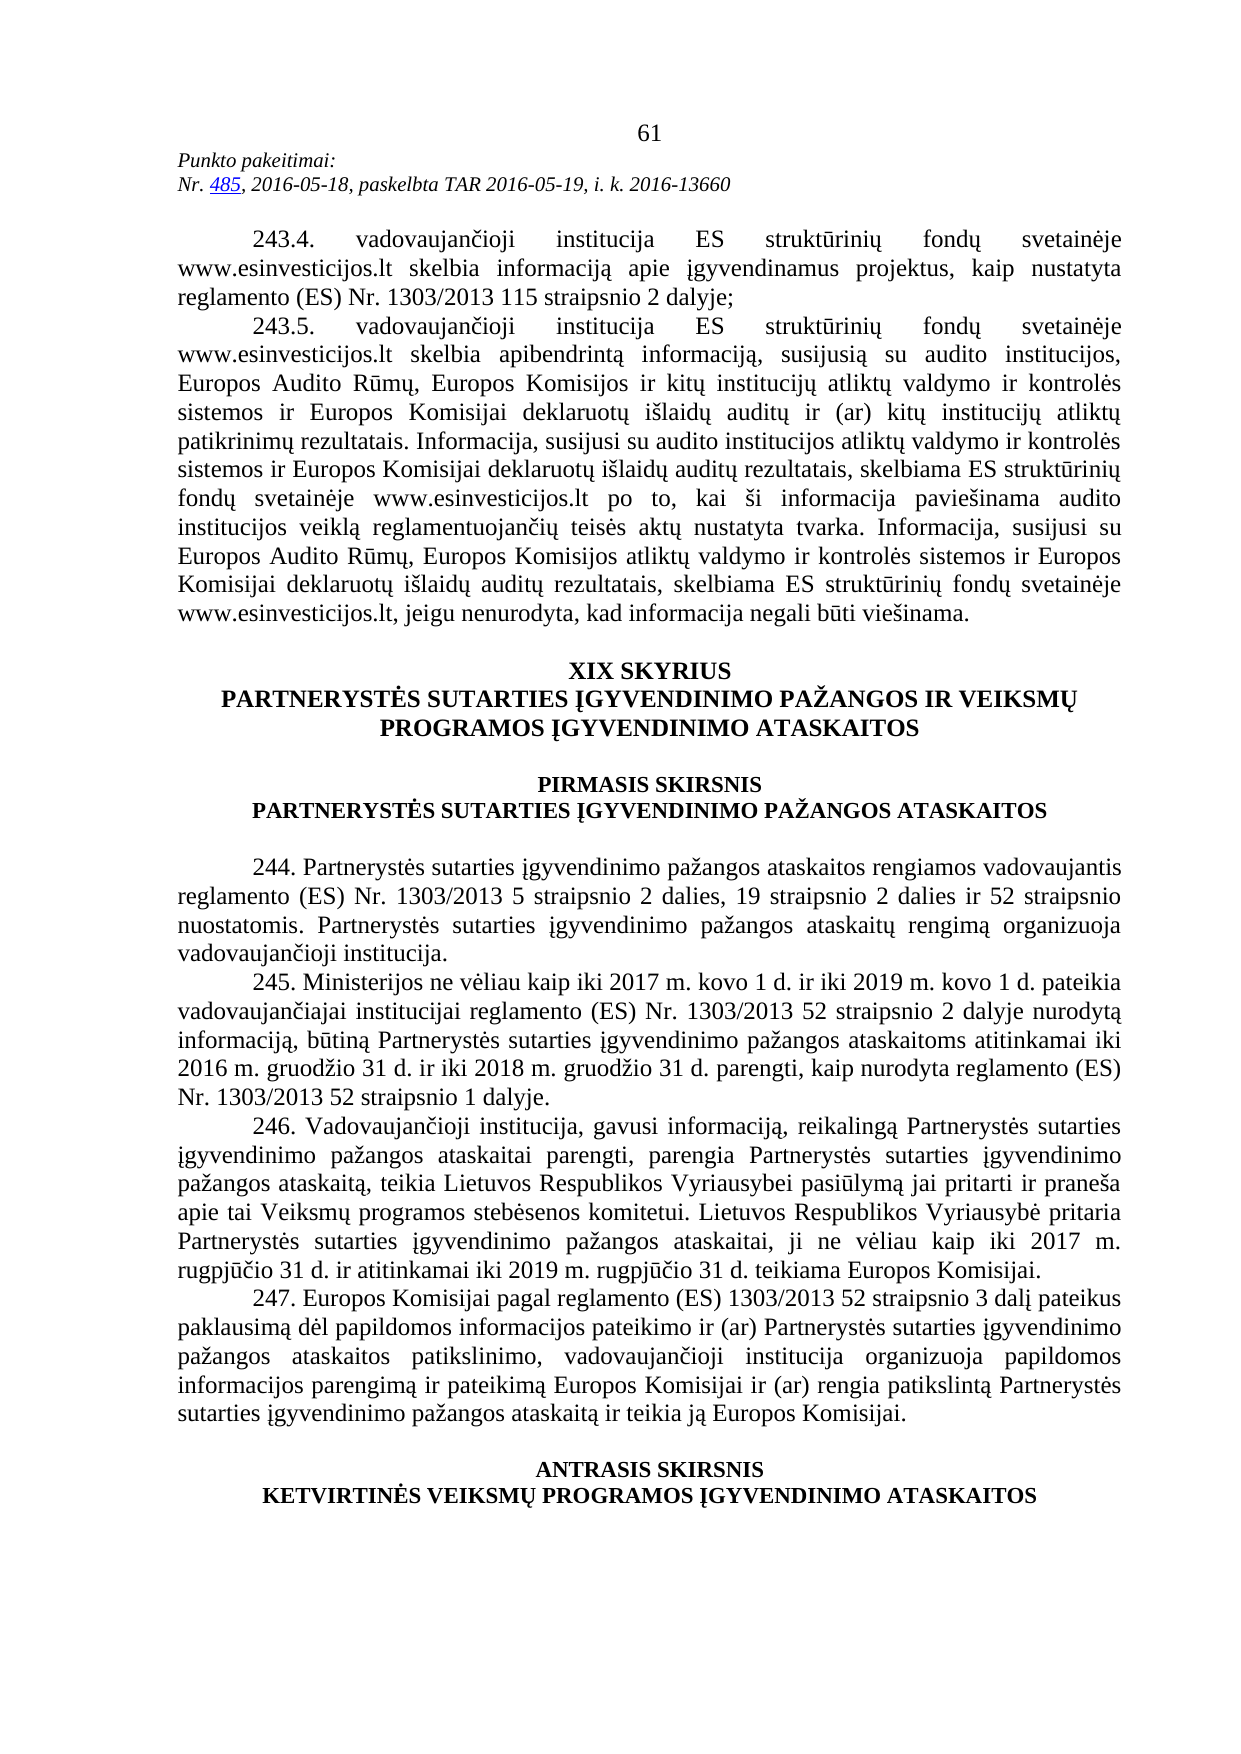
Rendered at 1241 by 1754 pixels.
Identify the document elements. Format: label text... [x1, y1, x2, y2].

text 244. Partnerystės sutarties įgyvendinimo pažangos ataskaitos rengiamos vadovaujantis reglamento (ES) Nr. 1303/2013 5 straipsnio 2 dalies, 19 straipsnio 2 dalies ir 52 straipsnio nuostatomis. Partnerystės sutarties įgyvendinimo pažangos ataskaitų rengimą organizuoja vadovaujančioji institucija. [177, 852, 1122, 967]
subtitle PIRMASIS SKIRSNIS [177, 771, 1122, 797]
text 243.4. vadovaujančioji institucija ES struktūrinių fondų svetainėje www.esinvesticijos.lt skelbia informaciją apie įgyvendinamus projektus, kaip nustatyta reglamento (ES) Nr. 1303/2013 115 straipsnio 2 dalyje; [177, 224, 1122, 311]
text 246. Vadovaujančioji institucija, gavusi informaciją, reikalingą Partnerystės sutarties įgyvendinimo pažangos ataskaitai parengti, parengia Partnerystės sutarties įgyvendinimo pažangos ataskaitą, teikia Lietuvos Respublikos Vyriausybei pasiūlymą jai pritarti ir praneša apie tai Veiksmų programos stebėsenos komitetui. Lietuvos Respublikos Vyriausybė pritaria Partnerystės sutarties įgyvendinimo pažangos ataskaitai, ji ne vėliau kaip iki 2017 m. rugpjūčio 31 d. ir atitinkamai iki 2019 m. rugpjūčio 31 d. teikiama Europos Komisijai. [177, 1111, 1122, 1283]
text KETVIRTINĖS VEIKSMŲ PROGRAMOS ĮGYVENDINIMO ATASKAITOS [177, 1482, 1122, 1509]
text PARTNERYSTĖS SUTARTIES ĮGYVENDINIMO PAŽANGOS ATASKAITOS [177, 797, 1122, 823]
subtitle ANTRASIS SKIRSNIS [177, 1456, 1122, 1482]
text 245. Ministerijos ne vėliau kaip iki 2017 m. kovo 1 d. ir iki 2019 m. kovo 1 d. pateikia vadovaujančiajai institucijai reglamento (ES) Nr. 1303/2013 52 straipsnio 2 dalyje nurodytą informaciją, būtiną Partnerystės sutarties įgyvendinimo pažangos ataskaitoms atitinkamai iki 2016 m. gruodžio 31 d. ir iki 2018 m. gruodžio 31 d. parengti, kaip nurodyta reglamento (ES) Nr. 1303/2013 52 straipsnio 1 dalyje. [177, 967, 1122, 1111]
text PARTNERYSTĖS SUTARTIES ĮGYVENDINIMO PAŽANGOS IR VEIKSMŲ PROGRAMOS ĮGYVENDINIMO ATASKAITOS [177, 684, 1122, 742]
text XIX SKYRIUS [177, 656, 1122, 684]
text 243.5. vadovaujančioji institucija ES struktūrinių fondų svetainėje www.esinvesticijos.lt skelbia apibendrintą informaciją, susijusią su audito institucijos, Europos Audito Rūmų, Europos Komisijos ir kitų institucijų atliktų valdymo ir kontrolės sistemos ir Europos Komisijai deklaruotų išlaidų auditų ir (ar) kitų institucijų atliktų patikrinimų rezultatais. Informacija, susijusi su audito institucijos atliktų valdymo ir kontrolės sistemos ir Europos Komisijai deklaruotų išlaidų auditų rezultatais, skelbiama ES struktūrinių fondų svetainėje www.esinvesticijos.lt po to, kai ši informacija paviešinama audito institucijos veiklą reglamentuojančių teisės aktų nustatyta tvarka. Informacija, susijusi su Europos Audito Rūmų, Europos Komisijos atliktų valdymo ir kontrolės sistemos ir Europos Komisijai deklaruotų išlaidų auditų rezultatais, skelbiama ES struktūrinių fondų svetainėje www.esinvesticijos.lt, jeigu nenurodyta, kad informacija negali būti viešinama. [177, 311, 1122, 627]
text 247. Europos Komisijai pagal reglamento (ES) 1303/2013 52 straipsnio 3 dalį pateikus paklausimą dėl papildomos informacijos pateikimo ir (ar) Partnerystės sutarties įgyvendinimo pažangos ataskaitos patikslinimo, vadovaujančioji institucija organizuoja papildomos informacijos parengimą ir pateikimą Europos Komisijai ir (ar) rengia patikslintą Partnerystės sutarties įgyvendinimo pažangos ataskaitą ir teikia ją Europos Komisijai. [177, 1283, 1122, 1427]
text Punkto pakeitimai: [177, 148, 1122, 172]
text Nr. 485, 2016-05-18, paskelbta TAR 2016-05-19, i. k. 2016-13660 [177, 172, 1122, 196]
